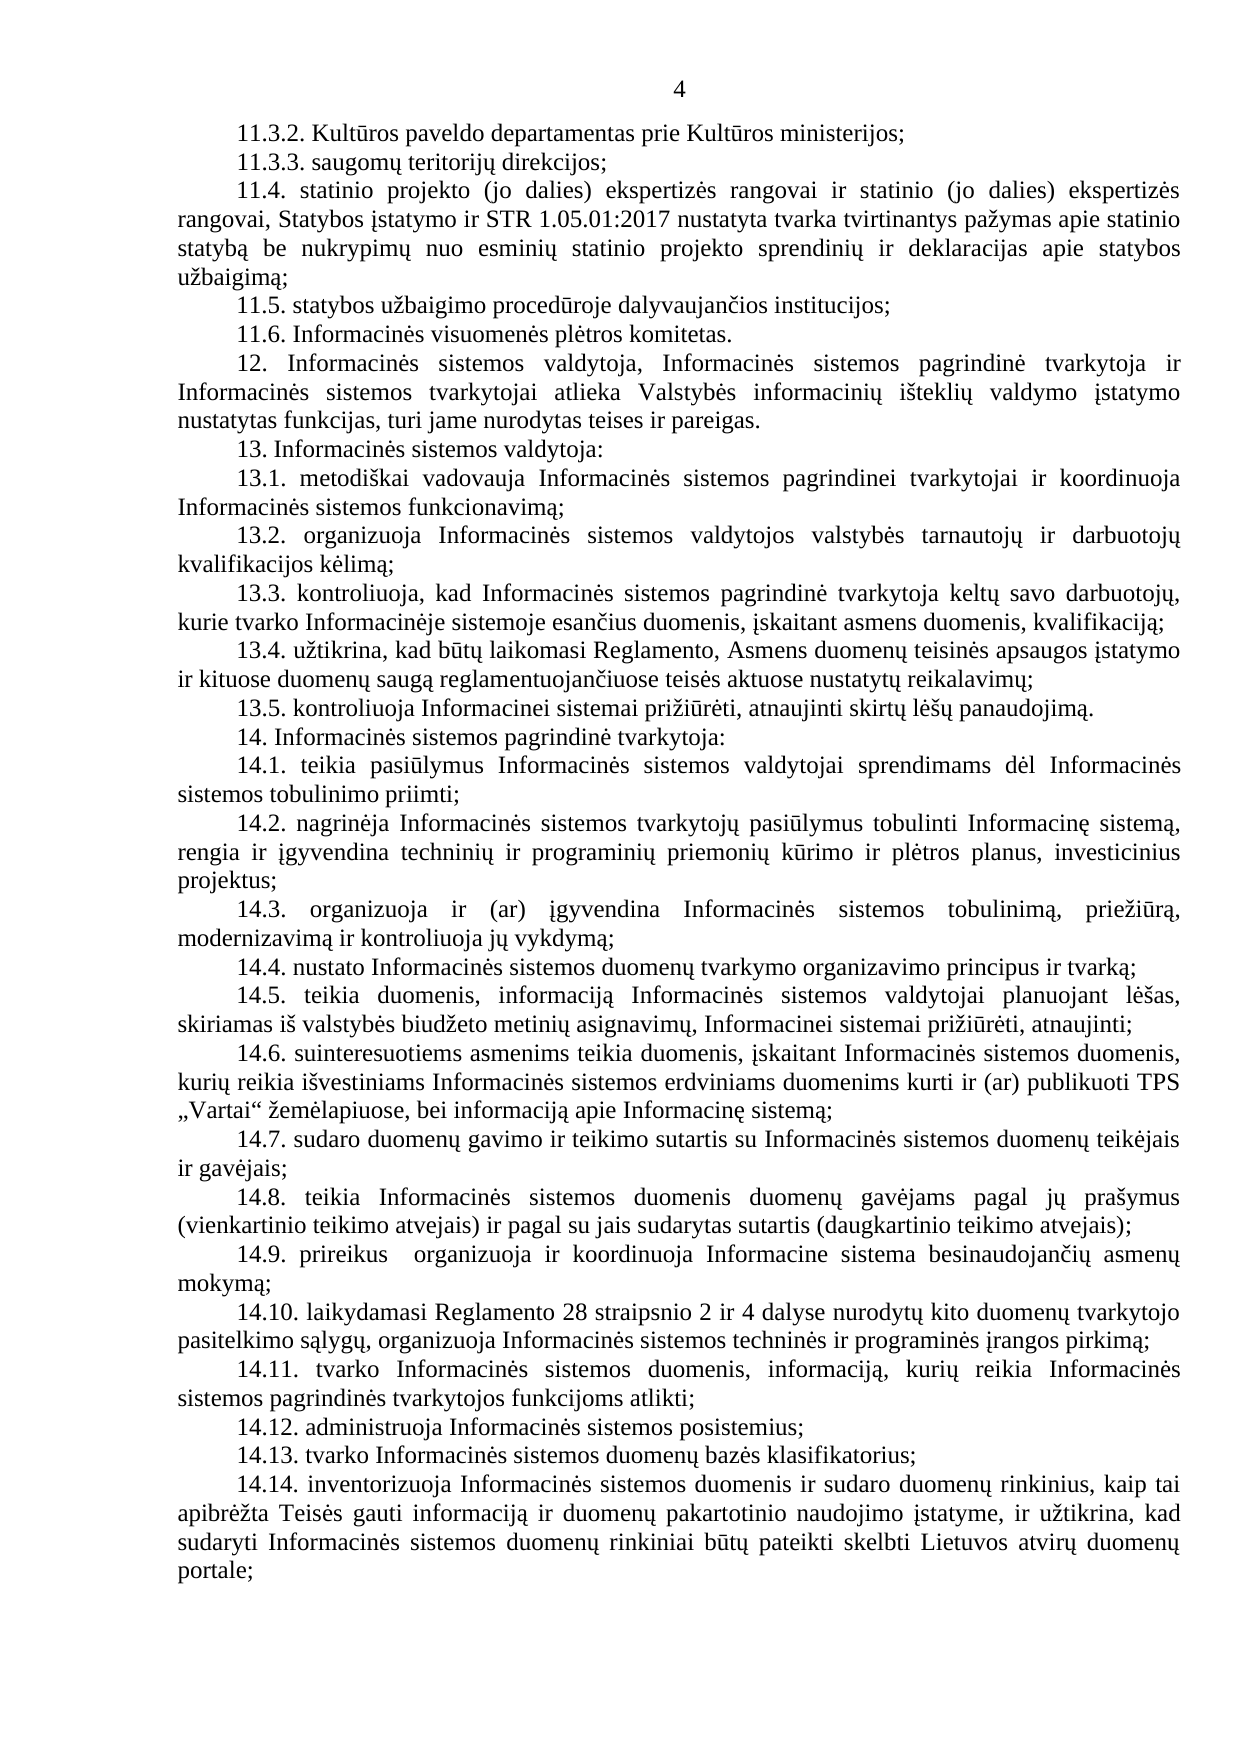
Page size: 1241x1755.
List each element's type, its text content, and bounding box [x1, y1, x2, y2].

text 14.12. administruoja Informacinės sistemos posistemius; [177, 1412, 1181, 1441]
text 13.1. metodiškai vadovauja Informacinės sistemos pagrindinei tvarkytojai ir koordinuoja Informacinės sistemos funkcionavimą; [177, 463, 1181, 521]
text 11.4. statinio projekto (jo dalies) ekspertizės rangovai ir statinio (jo dalies) ekspertizės rangovai, Statybos įstatymo ir STR 1.05.01:2017 nustatyta tvarka tvirtinantys pažymas apie statinio statybą be nukrypimų nuo esminių statinio projekto sprendinių ir deklaracijas apie statybos užbaigimą; [177, 176, 1181, 291]
text 14.8. teikia Informacinės sistemos duomenis duomenų gavėjams pagal jų prašymus (vienkartinio teikimo atvejais) ir pagal su jais sudarytas sutartis (daugkartinio teikimo atvejais); [177, 1182, 1181, 1239]
text 14.10. laikydamasi Reglamento 28 straipsnio 2 ir 4 dalyse nurodytų kito duomenų tvarkytojo pasitelkimo sąlygų, organizuoja Informacinės sistemos techninės ir programinės įrangos pirkimą; [177, 1297, 1181, 1354]
text 13.3. kontroliuoja, kad Informacinės sistemos pagrindinė tvarkytoja keltų savo darbuotojų, kurie tvarko Informacinėje sistemoje esančius duomenis, įskaitant asmens duomenis, kvalifikaciją; [177, 578, 1181, 636]
text 14.9. prireikus organizuoja ir koordinuoja Informacine sistema besinaudojančių asmenų mokymą; [177, 1239, 1181, 1297]
text 13.4. užtikrina, kad būtų laikomasi Reglamento, Asmens duomenų teisinės apsaugos įstatymo ir kituose duomenų saugą reglamentuojančiuose teisės aktuose nustatytų reikalavimų; [177, 636, 1181, 693]
text 14.13. tvarko Informacinės sistemos duomenų bazės klasifikatorius; [177, 1441, 1181, 1469]
text 11.3.2. Kultūros paveldo departamentas prie Kultūros ministerijos; [177, 118, 1181, 147]
text 14.14. inventorizuoja Informacinės sistemos duomenis ir sudaro duomenų rinkinius, kaip tai apibrėžta Teisės gauti informaciją ir duomenų pakartotinio naudojimo įstatyme, ir užtikrina, kad sudaryti Informacinės sistemos duomenų rinkiniai būtų pateikti skelbti Lietuvos atvirų duomenų portale; [177, 1469, 1181, 1584]
text 13.2. organizuoja Informacinės sistemos valdytojos valstybės tarnautojų ir darbuotojų kvalifikacijos kėlimą; [177, 521, 1181, 578]
text 14.11. tvarko Informacinės sistemos duomenis, informaciją, kurių reikia Informacinės sistemos pagrindinės tvarkytojos funkcijoms atlikti; [177, 1354, 1181, 1412]
text 13.5. kontroliuoja Informacinei sistemai prižiūrėti, atnaujinti skirtų lėšų panaudojimą. [177, 693, 1181, 722]
text 13. Informacinės sistemos valdytoja: [177, 434, 1181, 463]
text 11.6. Informacinės visuomenės plėtros komitetas. [177, 319, 1181, 348]
text 11.3.3. saugomų teritorijų direkcijos; [177, 147, 1181, 176]
text 14.1. teikia pasiūlymus Informacinės sistemos valdytojai sprendimams dėl Informacinės sistemos tobulinimo priimti; [177, 751, 1181, 808]
text 14.4. nustato Informacinės sistemos duomenų tvarkymo organizavimo principus ir tvarką; [177, 952, 1181, 981]
text 12. Informacinės sistemos valdytoja, Informacinės sistemos pagrindinė tvarkytoja ir Informacinės sistemos tvarkytojai atlieka Valstybės informacinių išteklių valdymo įstatymo nustatytas funkcijas, turi jame nurodytas teises ir pareigas. [177, 348, 1181, 434]
text 14.7. sudaro duomenų gavimo ir teikimo sutartis su Informacinės sistemos duomenų teikėjais ir gavėjais; [177, 1124, 1181, 1182]
text 14.2. nagrinėja Informacinės sistemos tvarkytojų pasiūlymus tobulinti Informacinę sistemą, rengia ir įgyvendina techninių ir programinių priemonių kūrimo ir plėtros planus, investicinius projektus; [177, 808, 1181, 894]
text 14. Informacinės sistemos pagrindinė tvarkytoja: [177, 722, 1181, 751]
text 14.5. teikia duomenis, informaciją Informacinės sistemos valdytojai planuojant lėšas, skiriamas iš valstybės biudžeto metinių asignavimų, Informacinei sistemai prižiūrėti, atnaujinti; [177, 981, 1181, 1038]
text 14.3. organizuoja ir (ar) įgyvendina Informacinės sistemos tobulinimą, priežiūrą, modernizavimą ir kontroliuoja jų vykdymą; [177, 894, 1181, 952]
text 11.5. statybos užbaigimo procedūroje dalyvaujančios institucijos; [177, 291, 1181, 319]
text 14.6. suinteresuotiems asmenims teikia duomenis, įskaitant Informacinės sistemos duomenis, kurių reikia išvestiniams Informacinės sistemos erdviniams duomenims kurti ir (ar) publikuoti TPS „Vartai“ žemėlapiuose, bei informaciją apie Informacinę sistemą; [177, 1038, 1181, 1124]
